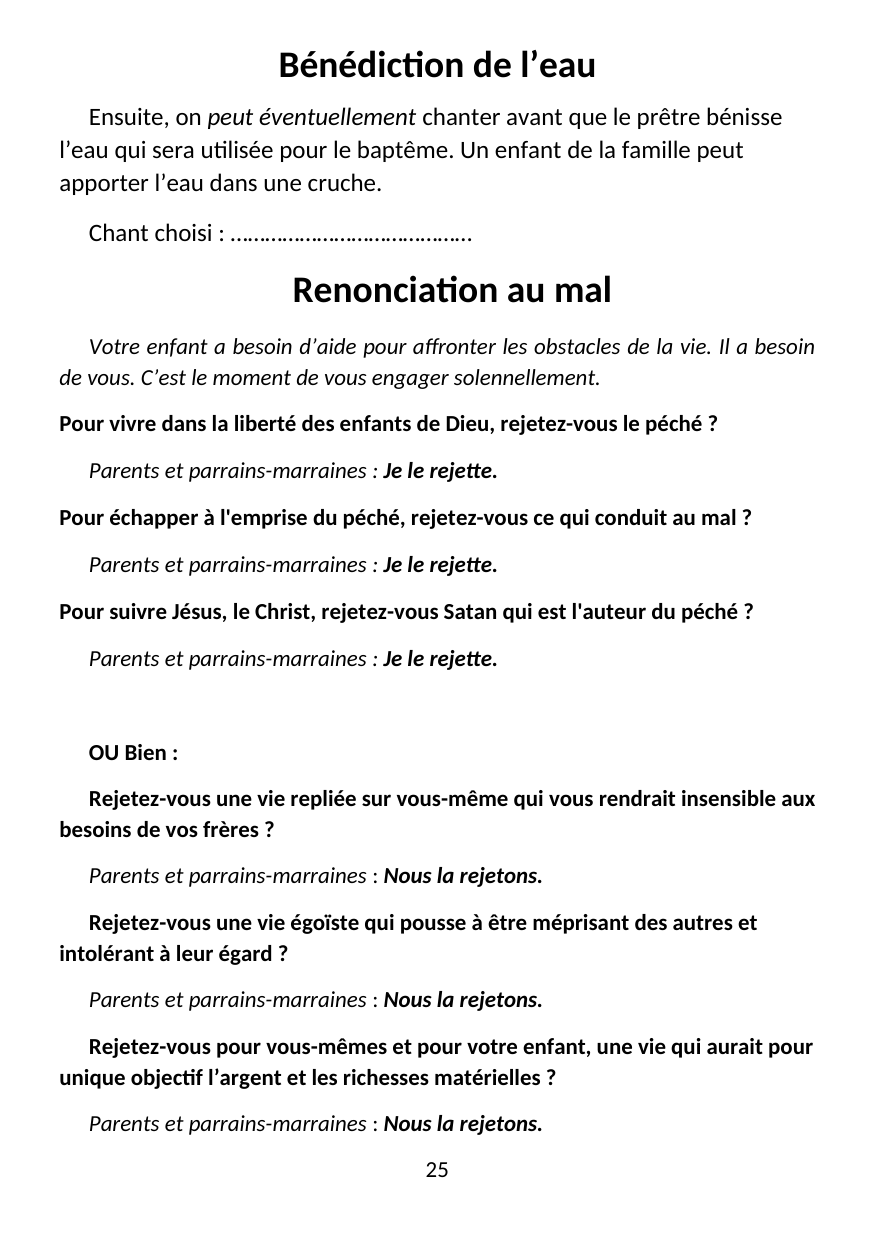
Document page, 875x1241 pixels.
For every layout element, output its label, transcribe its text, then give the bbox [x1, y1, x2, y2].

text Renonciation au mal [59, 266, 816, 312]
text Rejetez-vous pour vous-mêmes et pour votre enfant, une vie qui aurait pour unique objectif l’argent et les richesses matérielles ? [59, 1032, 816, 1091]
text Votre enfant a besoin d’aide pour affronter les obstacles de la vie. Il a besoin de vous. C’est le moment de vous engager solennellement. [59, 332, 816, 391]
text Parents et parrains-marraines : Je le rejette. [59, 550, 816, 578]
text Pour suivre Jésus, le Christ, rejetez-vous Satan qui est l'auteur du péché ? [59, 597, 816, 625]
text Parents et parrains-marraines : Nous la rejetons. [59, 862, 816, 889]
text Ensuite, on peut éventuellement chanter avant que le prêtre bénisse l’eau qui sera utilisée pour le baptême. Un enfant de la famille peut apporter l’eau dans une cruche. [59, 101, 816, 198]
text Parents et parrains-marraines : Je le rejette. [59, 644, 816, 672]
text Pour vivre dans la liberté des enfants de Dieu, rejetez-vous le péché ? [59, 409, 816, 437]
text OU Bien : [59, 738, 816, 766]
text Chant choisi : …………………………………… [59, 217, 816, 247]
text Bénédiction de l’eau [59, 41, 816, 87]
text Parents et parrains-marraines : Nous la rejetons. [59, 986, 816, 1013]
text Parents et parrains-marraines : Nous la rejetons. [59, 1109, 816, 1137]
text Parents et parrains-marraines : Je le rejette. [59, 456, 816, 484]
text Pour échapper à l'emprise du péché, rejetez-vous ce qui conduit au mal ? [59, 503, 816, 531]
text Rejetez-vous une vie égoïste qui pousse à être méprisant des autres et intolérant à leur égard ? [59, 908, 816, 967]
text Rejetez-vous une vie repliée sur vous-même qui vous rendrait insensible aux besoins de vos frères ? [59, 784, 816, 843]
